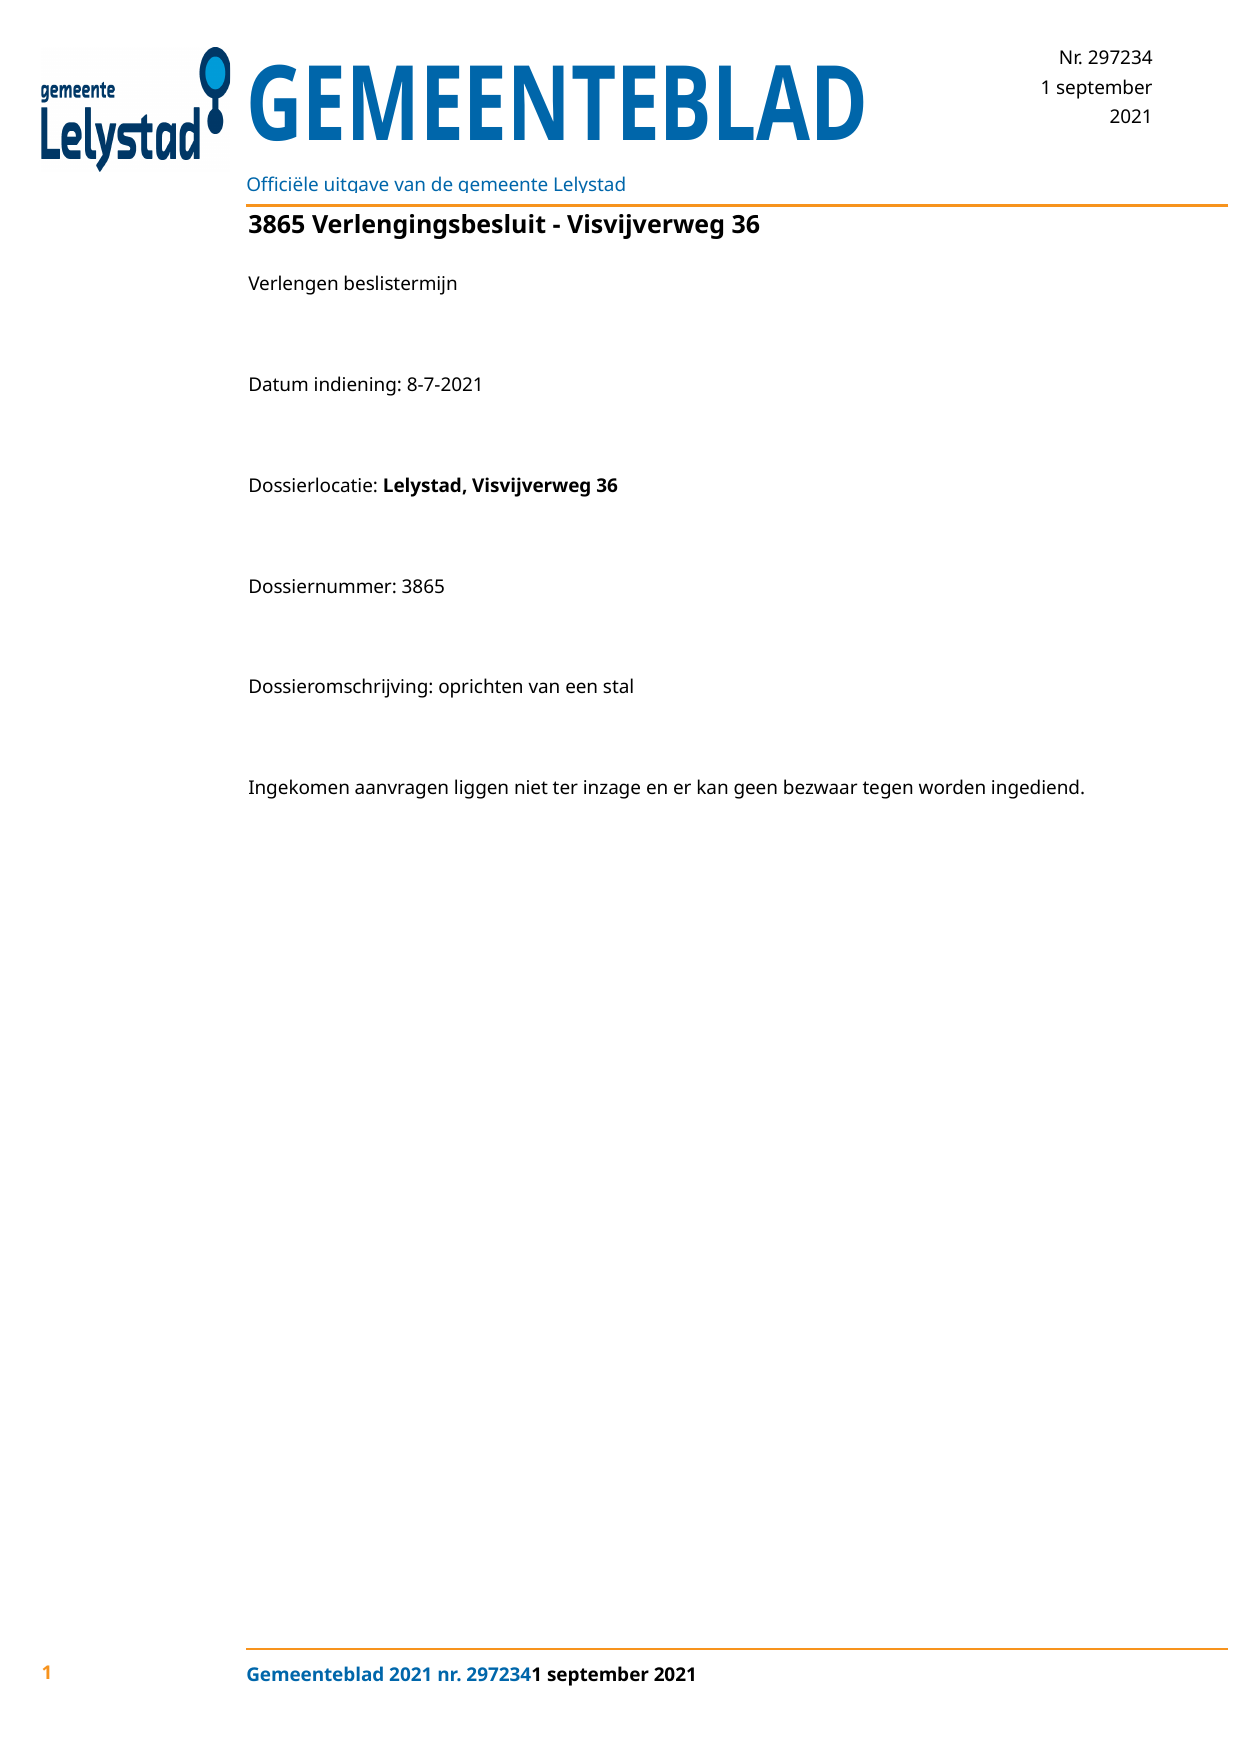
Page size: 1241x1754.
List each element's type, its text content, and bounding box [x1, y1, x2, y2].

picture [41, 47, 231, 172]
text Dossierlocatie: Lelystad, Visvijverweg 36 [248, 472, 1152, 498]
text 3865 Verlengingsbesluit - Visvijverweg 36 [248, 207, 1152, 241]
text Ingekomen aanvragen liggen niet ter inzage en er kan geen bezwaar tegen worden ingediend. [248, 774, 1152, 800]
text Dossiernummer: 3865 [248, 573, 1152, 598]
text Verlengen beslistermijn [248, 270, 1152, 296]
text Dossieromschrijving: oprichten van een stal [248, 674, 1152, 699]
text Datum indiening: 8-7-2021 [248, 371, 1152, 397]
